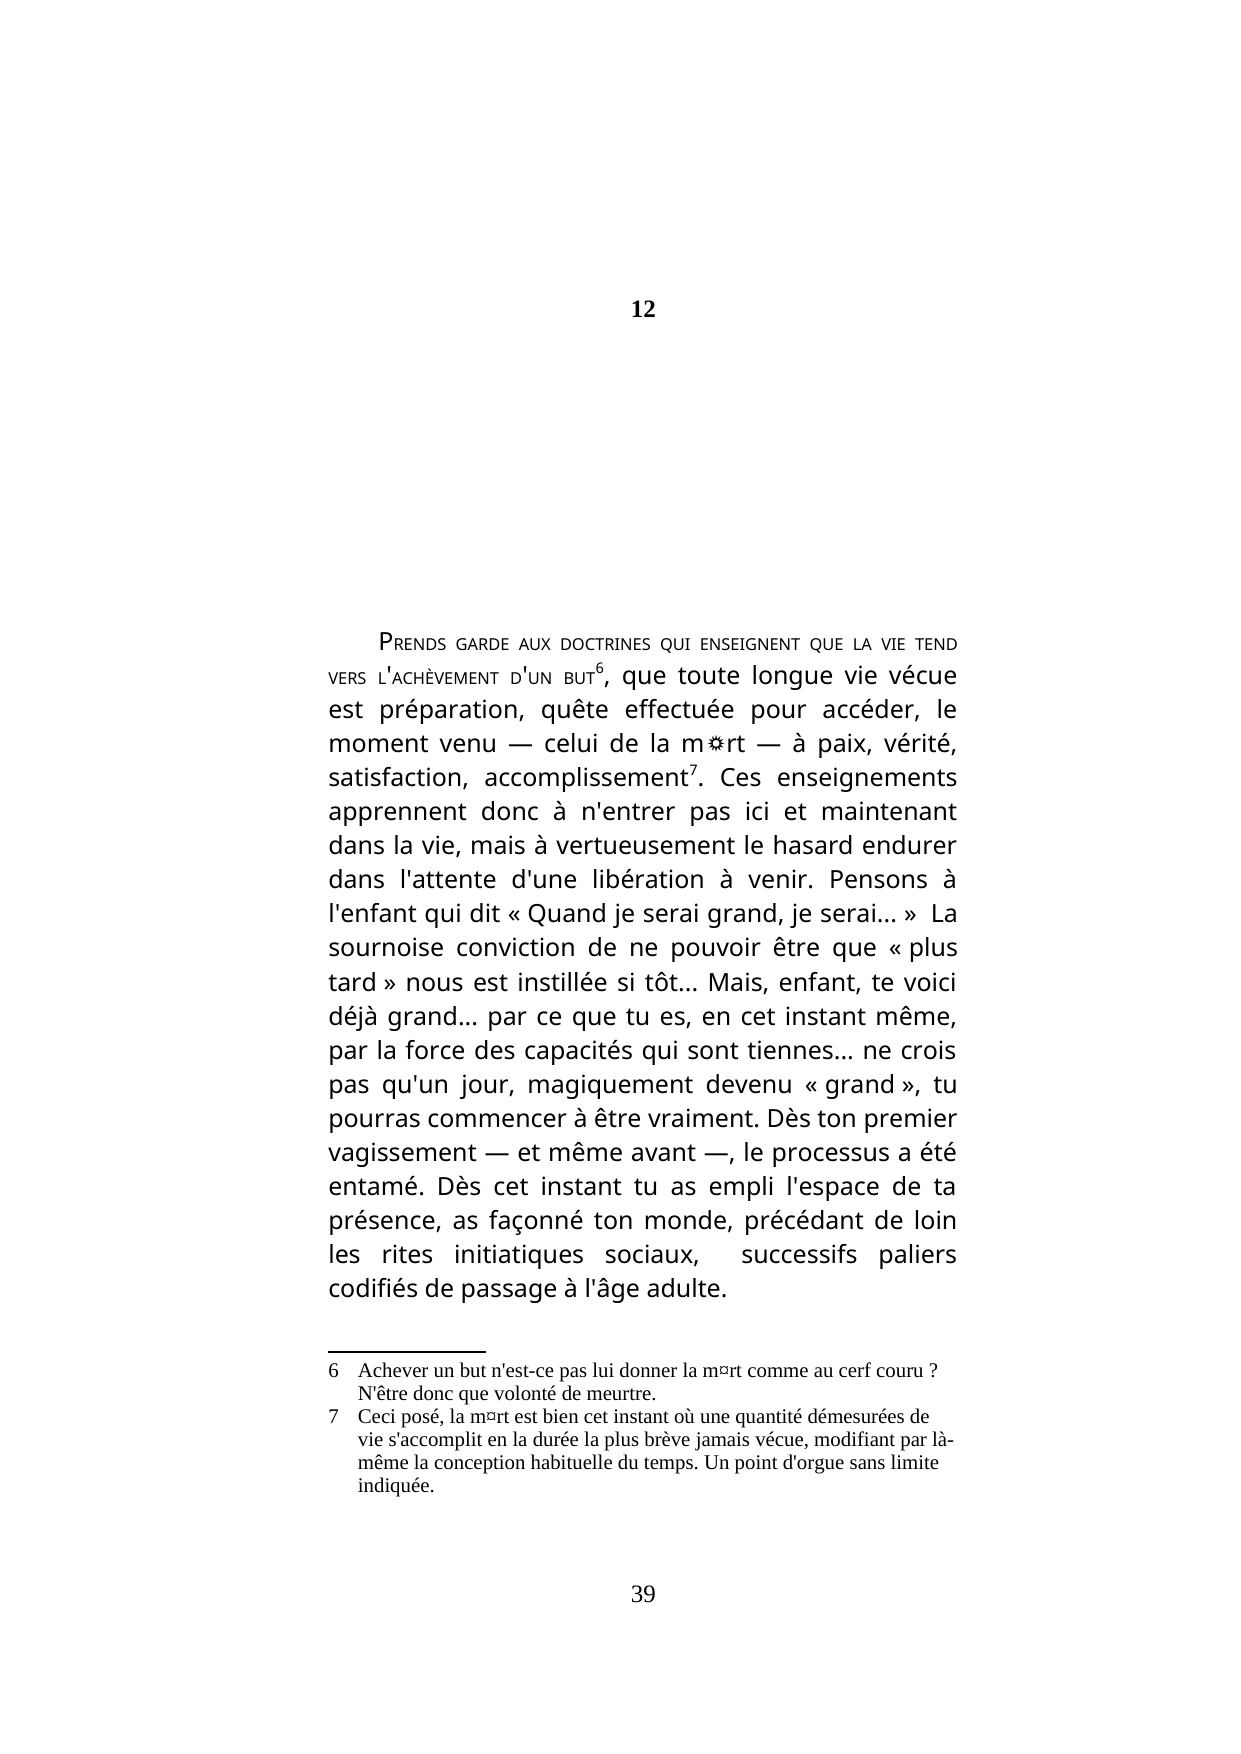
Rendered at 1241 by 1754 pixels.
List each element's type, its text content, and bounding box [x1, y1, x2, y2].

text 12 [328, 268, 958, 351]
text Ceci posé, la m¤rt est bien cet instant où une quantité démesurées de vie s'accomplit en la durée la plus brève jamais vécue, modifiant par là-même la conception habituelle du temps. Un point d'orgue sans limite indiquée. [328, 1405, 958, 1497]
text Prends garde aux doctrines qui enseignent que la vie tend vers l'achèvement d'un but, que toute longue vie vécue est préparation, quête effectuée pour accéder, le moment venu — celui de la mrt — à paix, vérité, satisfaction, accomplissement. Ces enseignements apprennent donc à n'entrer pas ici et maintenant dans la vie, mais à vertueusement le hasard endurer dans l'attente d'une libération à venir. Pensons à l'enfant qui dit « Quand je serai grand, je serai... » La sournoise conviction de ne pouvoir être que « plus tard » nous est instillée si tôt... Mais, enfant, te voici déjà grand... par ce que tu es, en cet instant même, par la force des capacités qui sont tiennes... ne crois pas qu'un jour, magiquement devenu « grand », tu pourras commencer à être vraiment. Dès ton premier vagissement — et même avant —, le processus a été entamé. Dès cet instant tu as empli l'espace de ta présence, as façonné ton monde, précédant de loin les rites initiatiques sociaux, successifs paliers codifiés de passage à l'âge adulte. [328, 623, 958, 1305]
text Achever un but n'est-ce pas lui donner la m¤rt comme au cerf couru ?N'être donc que volonté de meurtre. [328, 1358, 958, 1405]
